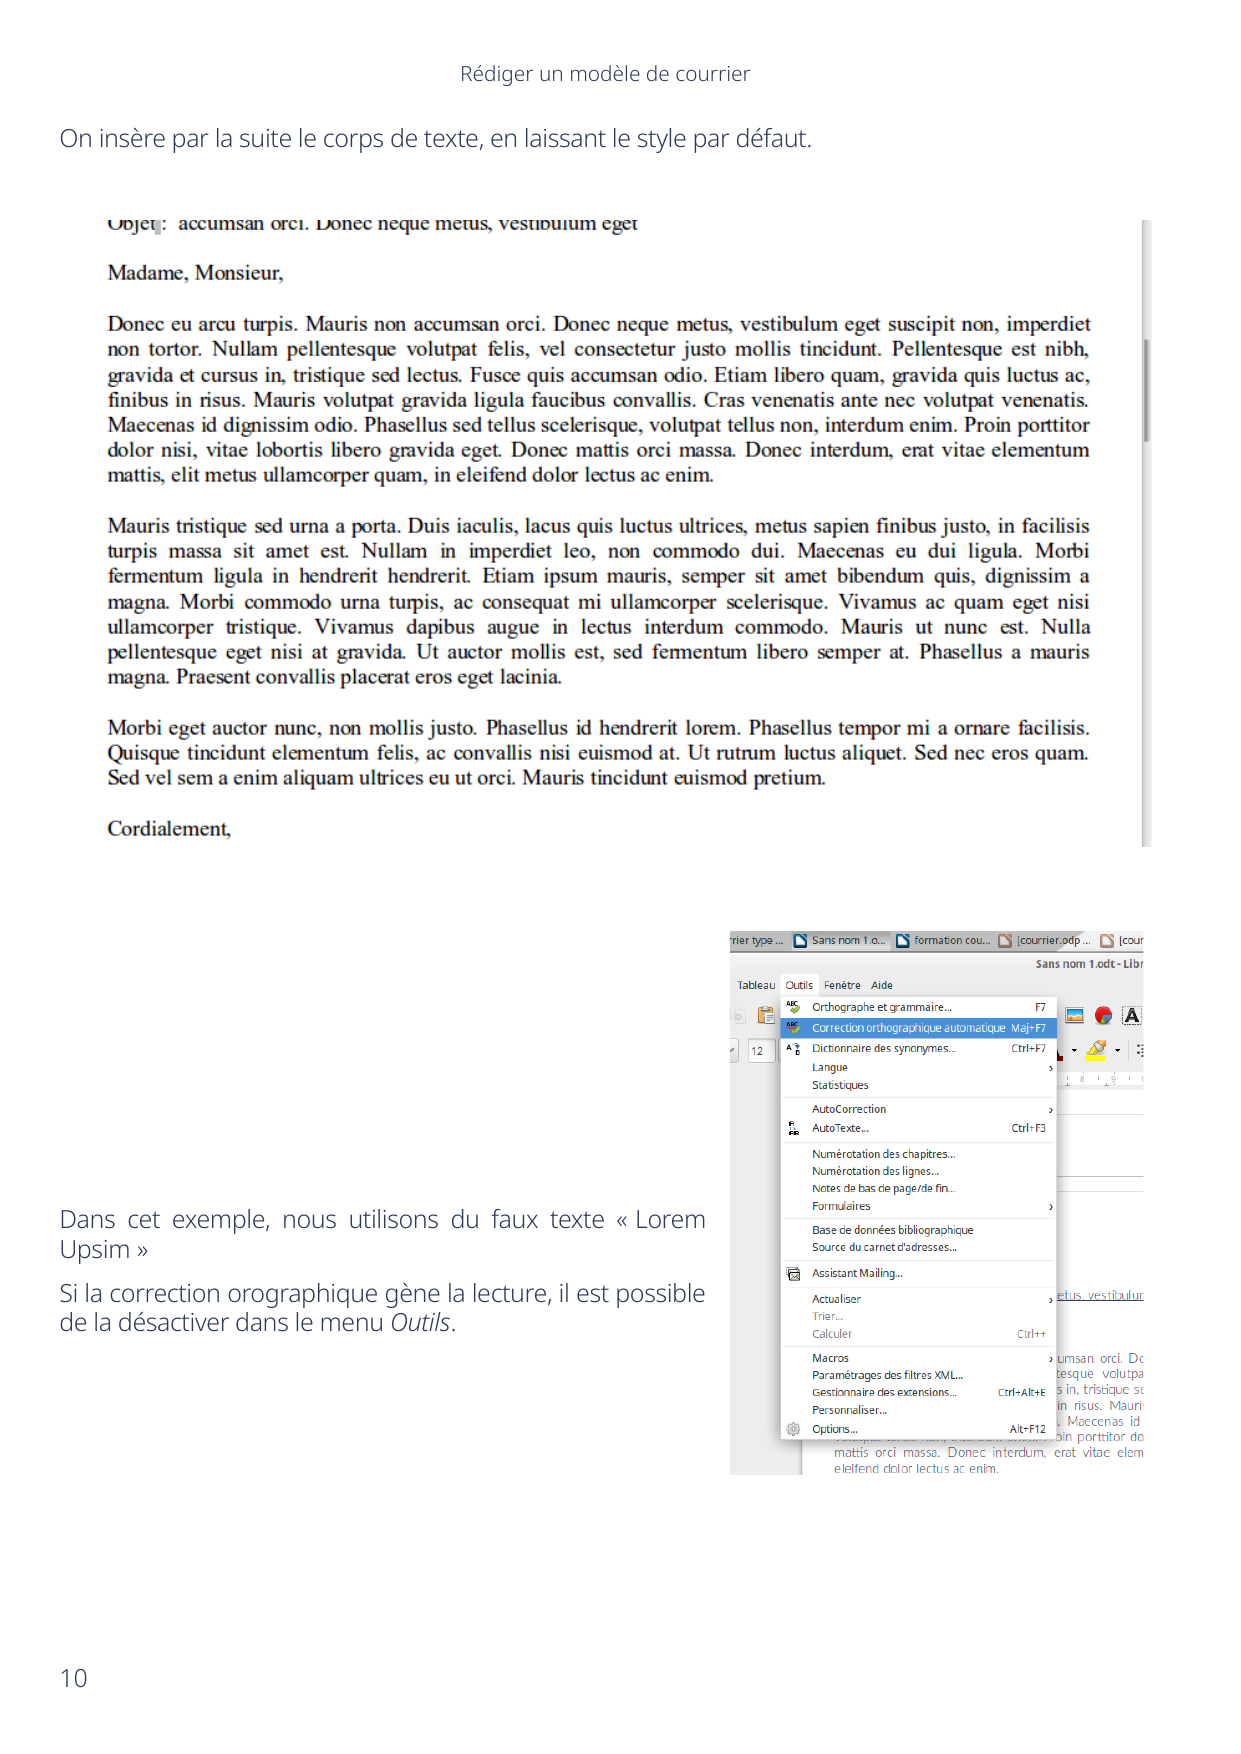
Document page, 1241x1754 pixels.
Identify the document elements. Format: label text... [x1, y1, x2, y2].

text Si la correction orographique gène la lecture, il est possible de la désactiver dans le menu Outils. [59, 1277, 729, 1339]
text On insère par la suite le corps de texte, en laissant le style par défaut. [59, 123, 1152, 153]
text [948, 1277, 1152, 1339]
text [948, 1204, 1152, 1266]
picture [59, 220, 1152, 847]
picture [729, 931, 948, 1475]
text Dans cet exemple, nous utilisons du faux texte « Lorem Upsim » [59, 1204, 729, 1266]
